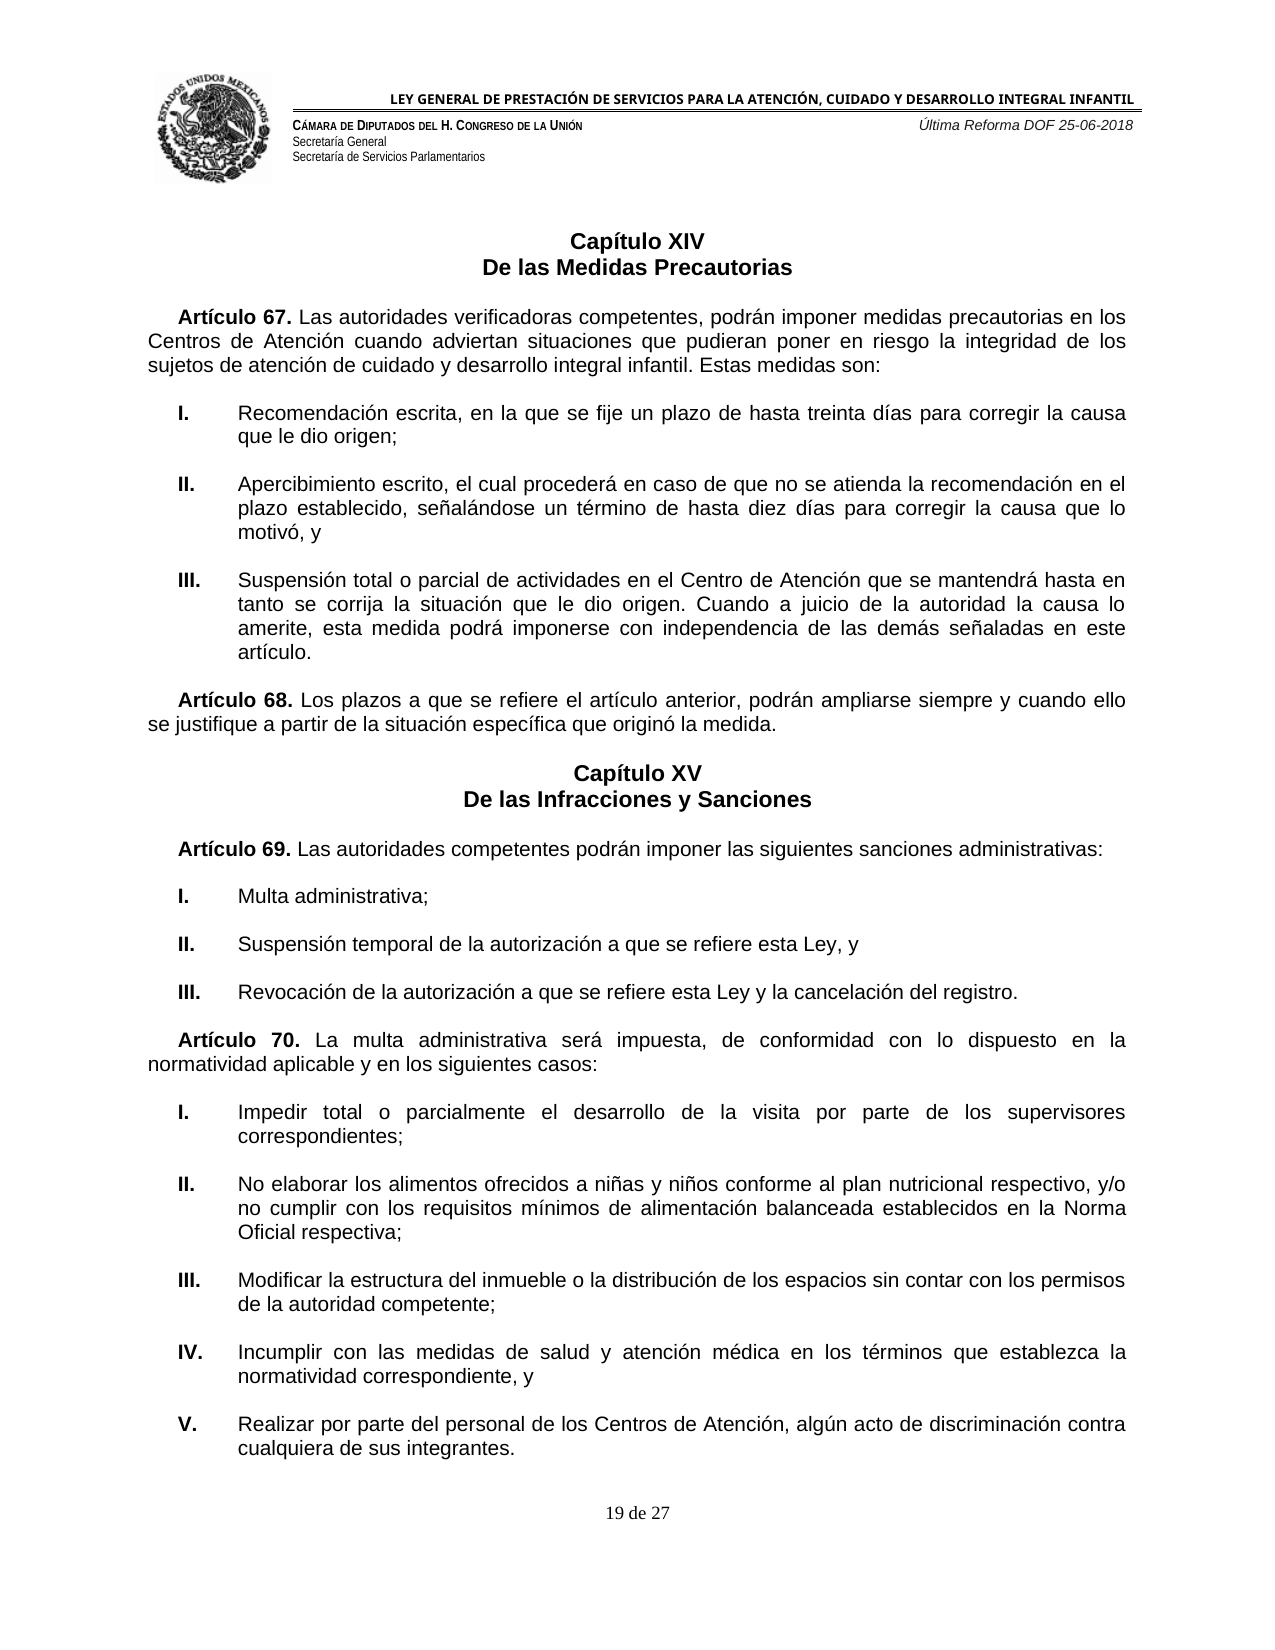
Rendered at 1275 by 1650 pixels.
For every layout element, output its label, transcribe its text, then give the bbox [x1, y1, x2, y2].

text III. Modificar la estructura del inmueble o la distribución de los espacios sin contar con los permisos de la autoridad competente; [178, 1268, 1127, 1316]
text III. Suspensión total o parcial de actividades en el Centro de Atención que se mantendrá hasta en tanto se corrija la situación que le dio origen. Cuando a juicio de la autoridad la causa lo amerite, esta medida podrá imponerse con independencia de las demás señaladas en este artículo. [178, 568, 1127, 664]
text Capítulo XIV [148, 228, 1127, 254]
text Artículo 68. Los plazos a que se refiere el artículo anterior, podrán ampliarse siempre y cuando ello se justifique a partir de la situación específica que originó la medida. [148, 688, 1127, 736]
text De las Medidas Precautorias [148, 254, 1127, 281]
text Capítulo XV [148, 760, 1127, 786]
text Artículo 69. Las autoridades competentes podrán imponer las siguientes sanciones administrativas: [148, 836, 1127, 860]
text II. Apercibimiento escrito, el cual procederá en caso de que no se atienda la recomendación en el plazo establecido, señalándose un término de hasta diez días para corregir la causa que lo motivó, y [178, 472, 1127, 544]
text IV. Incumplir con las medidas de salud y atención médica en los términos que establezca la normatividad correspondiente, y [178, 1339, 1127, 1387]
text I. Recomendación escrita, en la que se fije un plazo de hasta treinta días para corregir la causa que le dio origen; [178, 400, 1127, 448]
text I. Impedir total o parcialmente el desarrollo de la visita por parte de los supervisores correspondientes; [178, 1100, 1127, 1148]
text I. Multa administrativa; [178, 884, 1127, 908]
text III. Revocación de la autorización a que se refiere esta Ley y la cancelación del registro. [178, 980, 1127, 1004]
text II. No elaborar los alimentos ofrecidos a niñas y niños conforme al plan nutricional respectivo, y/o no cumplir con los requisitos mínimos de alimentación balanceada establecidos en la Norma Oficial respectiva; [178, 1172, 1127, 1244]
text Artículo 67. Las autoridades verificadoras competentes, podrán imponer medidas precautorias en los Centros de Atención cuando adviertan situaciones que pudieran poner en riesgo la integridad de los sujetos de atención de cuidado y desarrollo integral infantil. Estas medidas son: [148, 304, 1127, 376]
text De las Infracciones y Sanciones [148, 786, 1127, 812]
text V. Realizar por parte del personal de los Centros de Atención, algún acto de discriminación contra cualquiera de sus integrantes. [178, 1411, 1127, 1459]
text II. Suspensión temporal de la autorización a que se refiere esta Ley, y [178, 932, 1127, 956]
text Artículo 70. La multa administrativa será impuesta, de conformidad con lo dispuesto en la normatividad aplicable y en los siguientes casos: [148, 1028, 1127, 1076]
